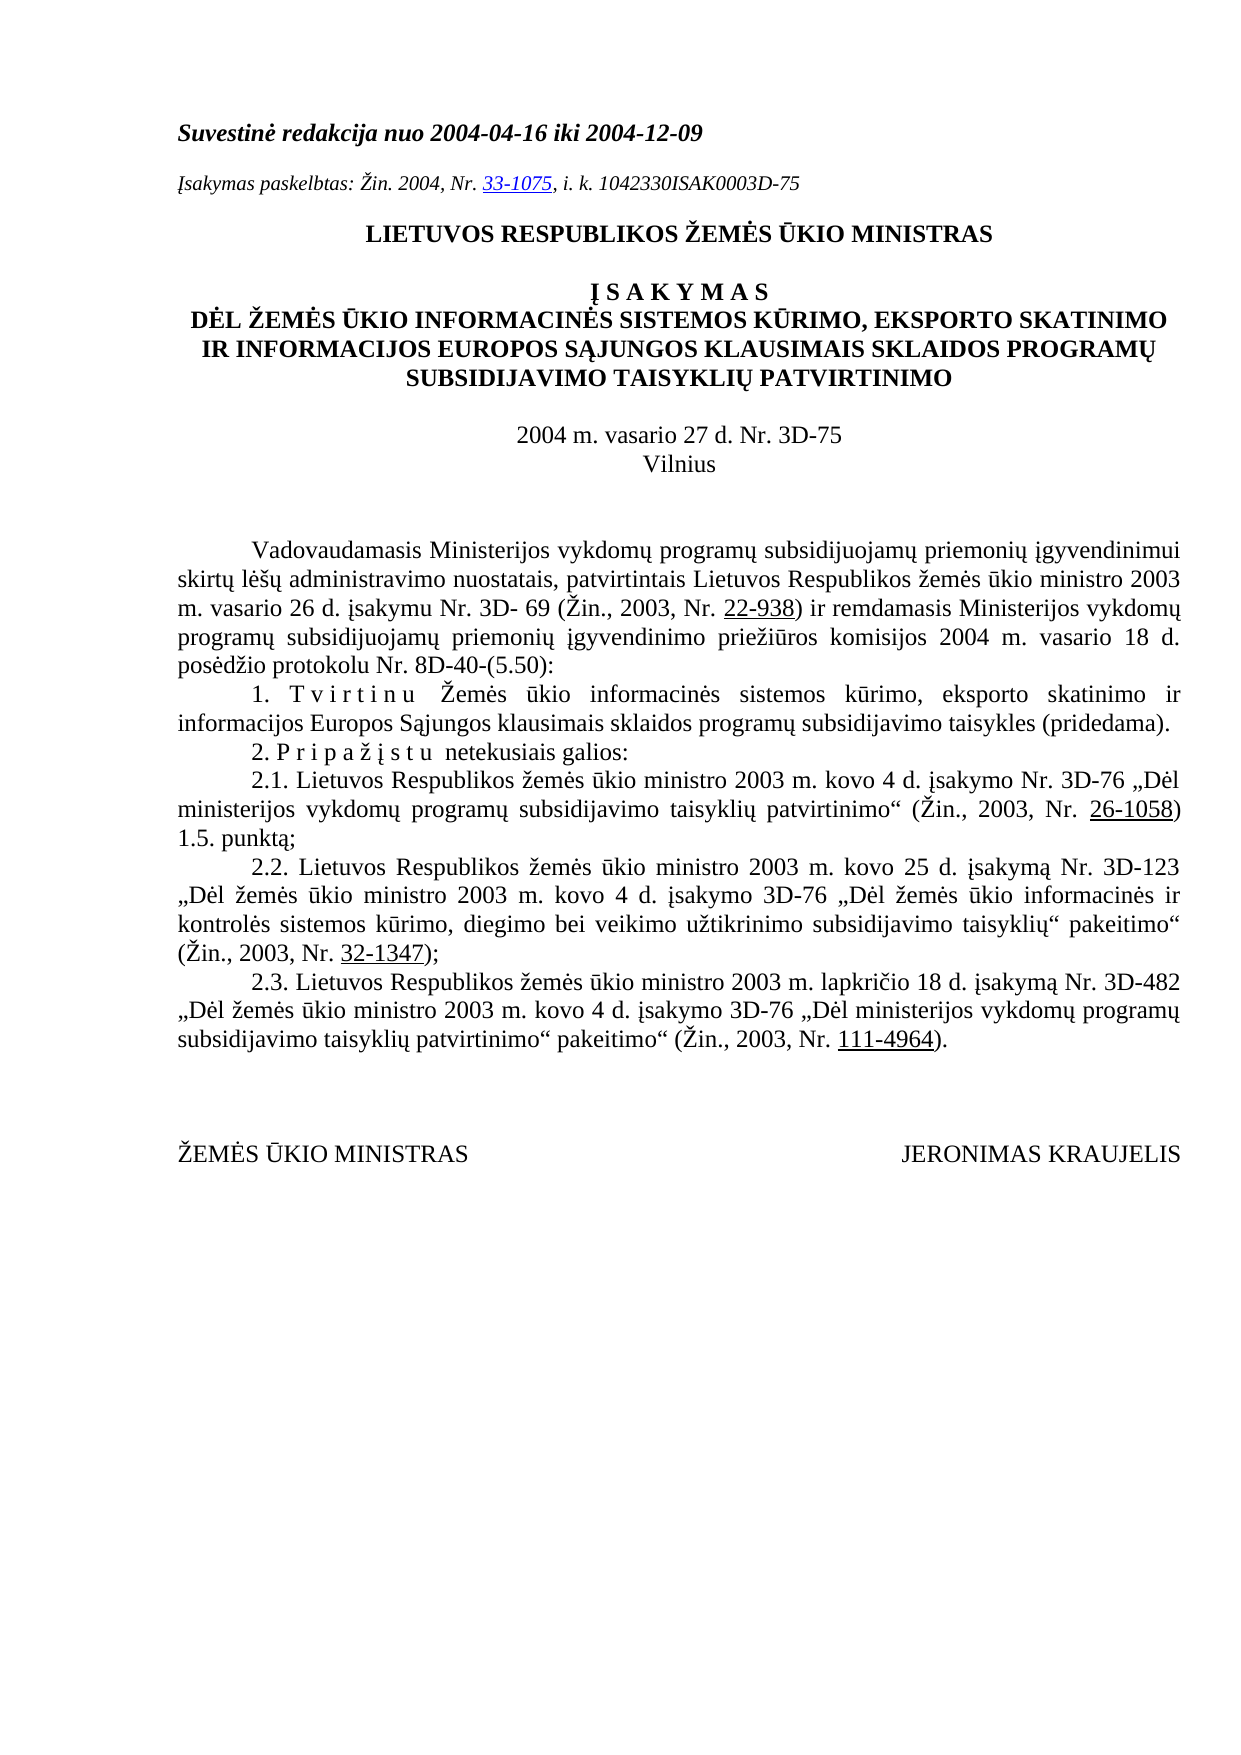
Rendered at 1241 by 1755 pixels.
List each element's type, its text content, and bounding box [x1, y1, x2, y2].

text Suvestinė redakcija nuo 2004-04-16 iki 2004-12-09 [177, 118, 1181, 147]
text DĖL ŽEMĖS ŪKIO INFORMACINĖS SISTEMOS KŪRIMO, EKSPORTO SKATINIMO IR INFORMACIJOS EUROPOS SĄJUNGOS KLAUSIMAIS SKLAIDOS PROGRAMŲ SUBSIDIJAVIMO TAISYKLIŲ PATVIRTINIMO [177, 305, 1181, 392]
text Į S A K Y M A S [177, 277, 1181, 305]
text 2. Pripažįstu netekusiais galios: [177, 737, 1181, 765]
text LIETUVOS RESPUBLIKOS ŽEMĖS ŪKIO MINISTRAS [177, 219, 1181, 248]
text 2.3. Lietuvos Respublikos žemės ūkio ministro 2003 m. lapkričio 18 d. įsakymą Nr. 3D-482 „Dėl žemės ūkio ministro 2003 m. kovo 4 d. įsakymo 3D-76 „Dėl ministerijos vykdomų programų subsidijavimo taisyklių patvirtinimo“ pakeitimo“ (Žin., 2003, Nr. 111-4964). [177, 967, 1181, 1053]
text 2.1. Lietuvos Respublikos žemės ūkio ministro 2003 m. kovo 4 d. įsakymo Nr. 3D-76 „Dėl ministerijos vykdomų programų subsidijavimo taisyklių patvirtinimo“ (Žin., 2003, Nr. 26-1058) 1.5. punktą; [177, 765, 1181, 852]
text 1. Tvirtinu Žemės ūkio informacinės sistemos kūrimo, eksporto skatinimo ir informacijos Europos Sąjungos klausimais sklaidos programų subsidijavimo taisykles (pridedama). [177, 679, 1181, 737]
text 2004 m. vasario 27 d. Nr. 3D-75 [177, 420, 1181, 449]
text 2.2. Lietuvos Respublikos žemės ūkio ministro 2003 m. kovo 25 d. įsakymą Nr. 3D-123 „Dėl žemės ūkio ministro 2003 m. kovo 4 d. įsakymo 3D-76 „Dėl žemės ūkio informacinės ir kontrolės sistemos kūrimo, diegimo bei veikimo užtikrinimo subsidijavimo taisyklių“ pakeitimo“ (Žin., 2003, Nr. 32-1347); [177, 852, 1181, 967]
text ŽEMĖS ŪKIO MINISTRAS JERONIMAS KRAUJELIS [177, 1139, 1181, 1168]
text Vadovaudamasis Ministerijos vykdomų programų subsidijuojamų priemonių įgyvendinimui skirtų lėšų administravimo nuostatais, patvirtintais Lietuvos Respublikos žemės ūkio ministro 2003 m. vasario 26 d. įsakymu Nr. 3D- 69 (Žin., 2003, Nr. 22-938) ir remdamasis Ministerijos vykdomų programų subsidijuojamų priemonių įgyvendinimo priežiūros komisijos 2004 m. vasario 18 d. posėdžio protokolu Nr. 8D-40-(5.50): [177, 535, 1181, 679]
text Vilnius [177, 449, 1181, 478]
text Įsakymas paskelbtas: Žin. 2004, Nr. 33-1075, i. k. 1042330ISAK0003D-75 [177, 171, 1181, 195]
